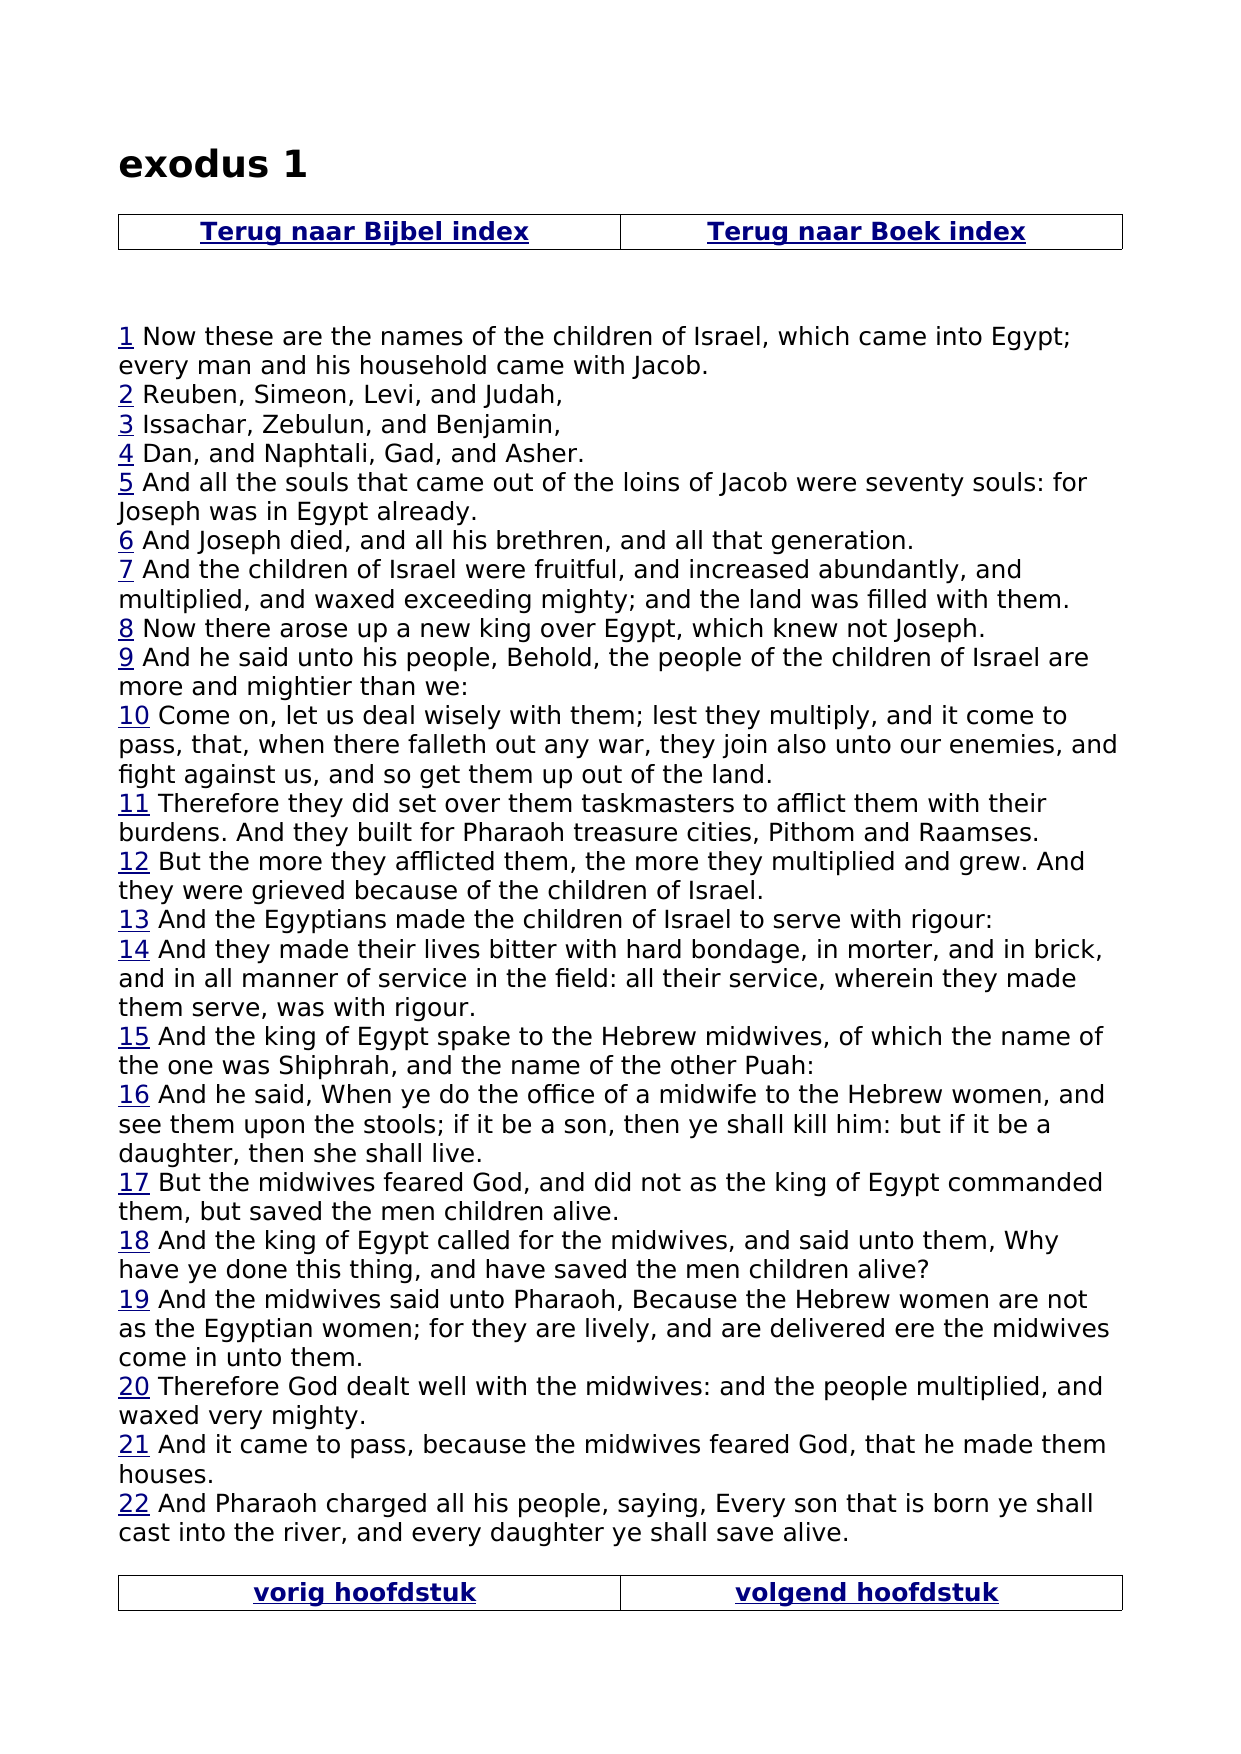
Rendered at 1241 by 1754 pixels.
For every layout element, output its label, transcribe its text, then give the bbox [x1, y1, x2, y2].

table_header volgend hoofdstuk [621, 1576, 1122, 1610]
table_header Terug naar Boek index [621, 215, 1122, 249]
text 1 Now these are the names of the children of Israel, which came into Egypt; every man and his household came with Jacob. 2 Reuben, Simeon, Levi, and Judah, 3 Issachar, Zebulun, and Benjamin, 4 Dan, and Naphtali, Gad, and Asher. 5 And all the souls that came out of the loins of Jacob were seventy souls: for Joseph was in Egypt already. 6 And Joseph died, and all his brethren, and all that generation. 7 And the children of Israel were fruitful, and increased abundantly, and multiplied, and waxed exceeding mighty; and the land was filled with them. 8 Now there arose up a new king over Egypt, which knew not Joseph. 9 And he said unto his people, Behold, the people of the children of Israel are more and mightier than we: 10 Come on, let us deal wisely with them; lest they multiply, and it come to pass, that, when there falleth out any war, they join also unto our enemies, and fight against us, and so get them up out of the land. 11 Therefore they did set over them taskmasters to afflict them with their burdens. And they built for Pharaoh treasure cities, Pithom and Raamses. 12 But the more they afflicted them, the more they multiplied and grew. And they were grieved because of the children of Israel. 13 And the Egyptians made the children of Israel to serve with rigour: 14 And they made their lives bitter with hard bondage, in morter, and in brick, and in all manner of service in the field: all their service, wherein they made them serve, was with rigour. 15 And the king of Egypt spake to the Hebrew midwives, of which the name of the one was Shiphrah, and the name of the other Puah: 16 And he said, When ye do the office of a midwife to the Hebrew women, and see them upon the stools; if it be a son, then ye shall kill him: but if it be a daughter, then she shall live. 17 But the midwives feared God, and did not as the king of Egypt commanded them, but saved the men children alive. 18 And the king of Egypt called for the midwives, and said unto them, Why have ye done this thing, and have saved the men children alive? 19 And the midwives said unto Pharaoh, Because the Hebrew women are not as the Egyptian women; for they are lively, and are delivered ere the midwives come in unto them. 20 Therefore God dealt well with the midwives: and the people multiplied, and waxed very mighty. 21 And it came to pass, because the midwives feared God, that he made them houses. 22 And Pharaoh charged all his people, saying, Every son that is born ye shall cast into the river, and every daughter ye shall save alive. [118, 264, 1122, 1547]
table_header Terug naar Bijbel index [119, 215, 620, 249]
table_header vorig hoofdstuk [119, 1576, 620, 1610]
subtitle exodus 1 [118, 143, 1122, 187]
